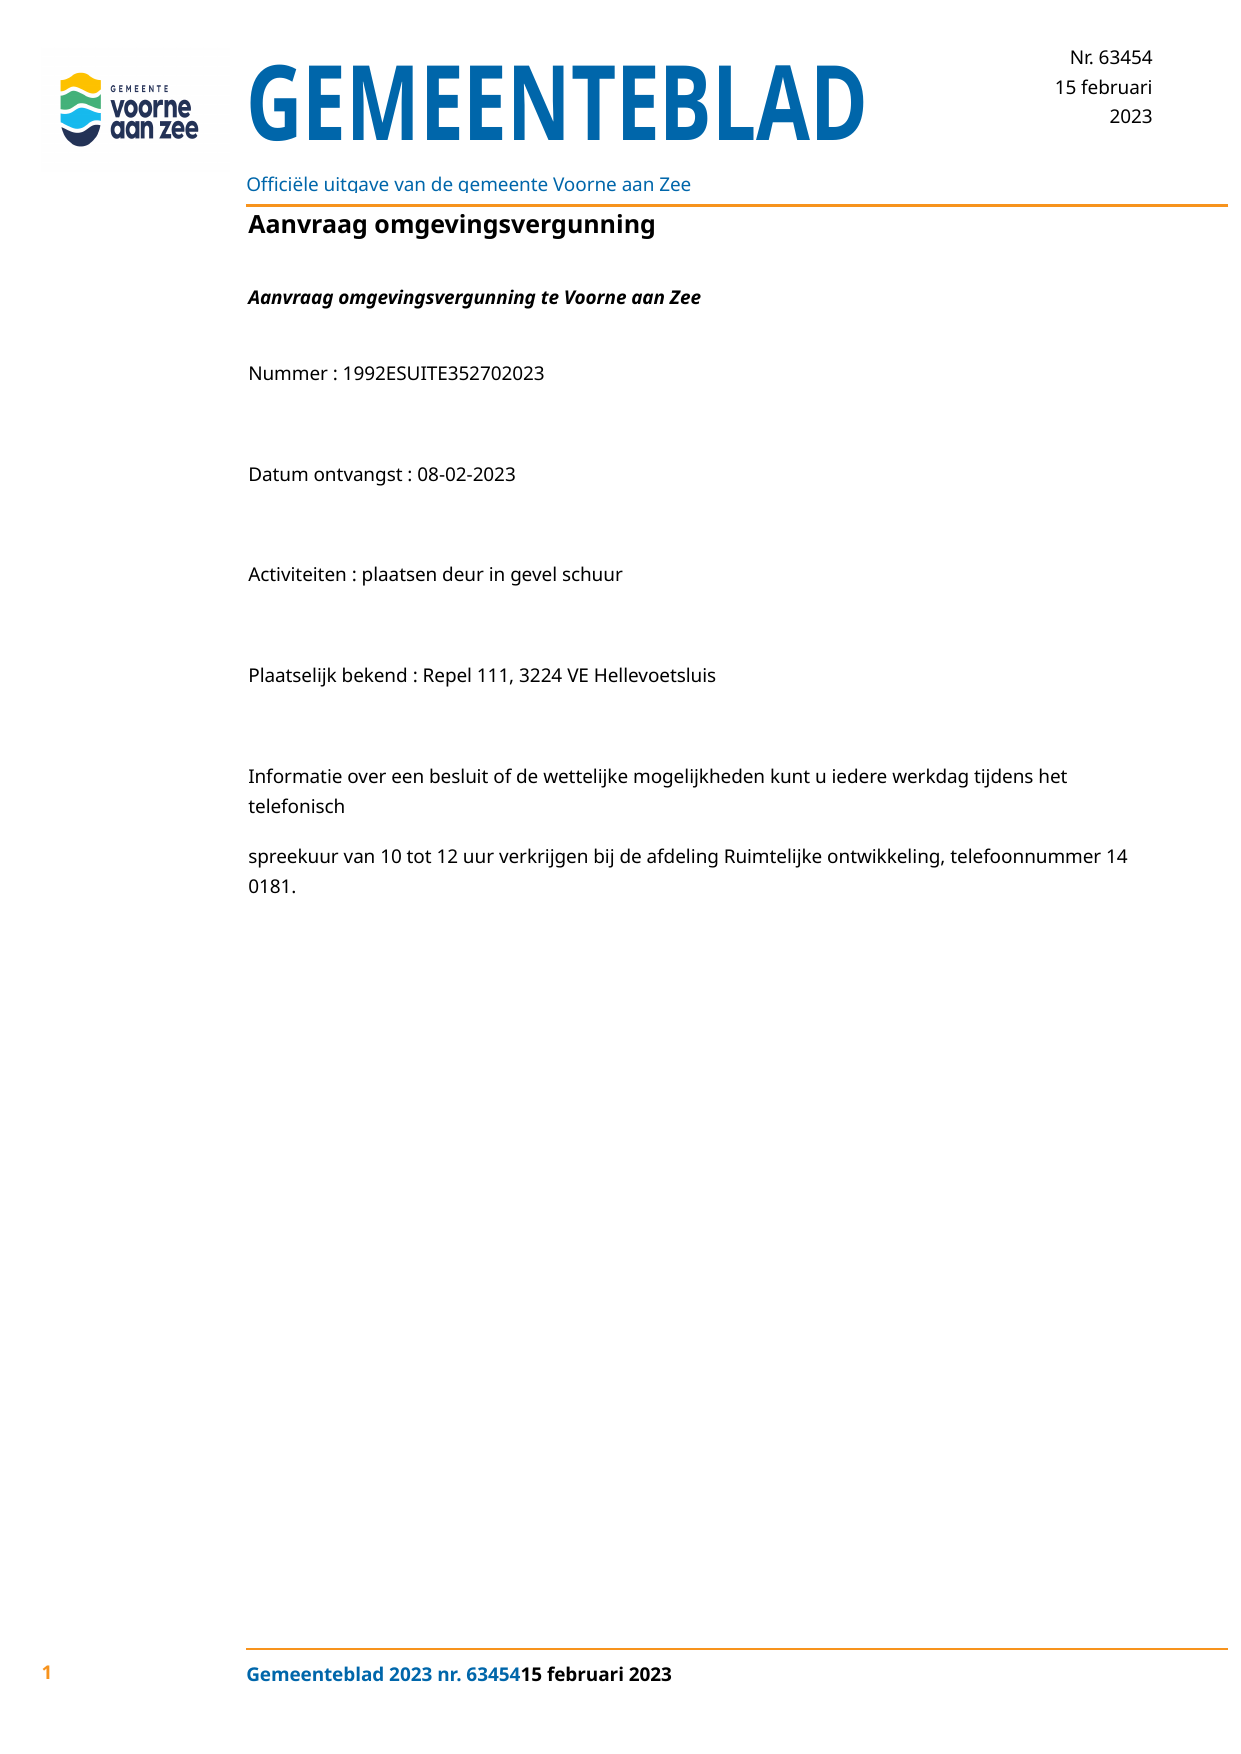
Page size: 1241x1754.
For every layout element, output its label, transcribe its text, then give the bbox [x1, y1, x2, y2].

text Activiteiten : plaatsen deur in gevel schuur [248, 562, 1152, 587]
text Aanvraag omgevingsvergunning [248, 207, 1152, 241]
text Datum ontvangst : 08-02-2023 [248, 461, 1152, 487]
text Plaatselijk bekend : Repel 111, 3224 VE Hellevoetsluis [248, 662, 1152, 688]
text Aanvraag omgevingsvergunning te Voorne aan Zee [248, 284, 1152, 309]
text Nummer : 1992ESUITE352702023 [248, 360, 1152, 386]
picture [41, 47, 231, 172]
text Informatie over een besluit of de wettelijke mogelijkheden kunt u iedere werkdag tijdens het telefonisch [248, 763, 1152, 819]
text spreekuur van 10 tot 12 uur verkrijgen bij de afdeling Ruimtelijke ontwikkeling, telefoonnummer 14 0181. [248, 843, 1152, 899]
